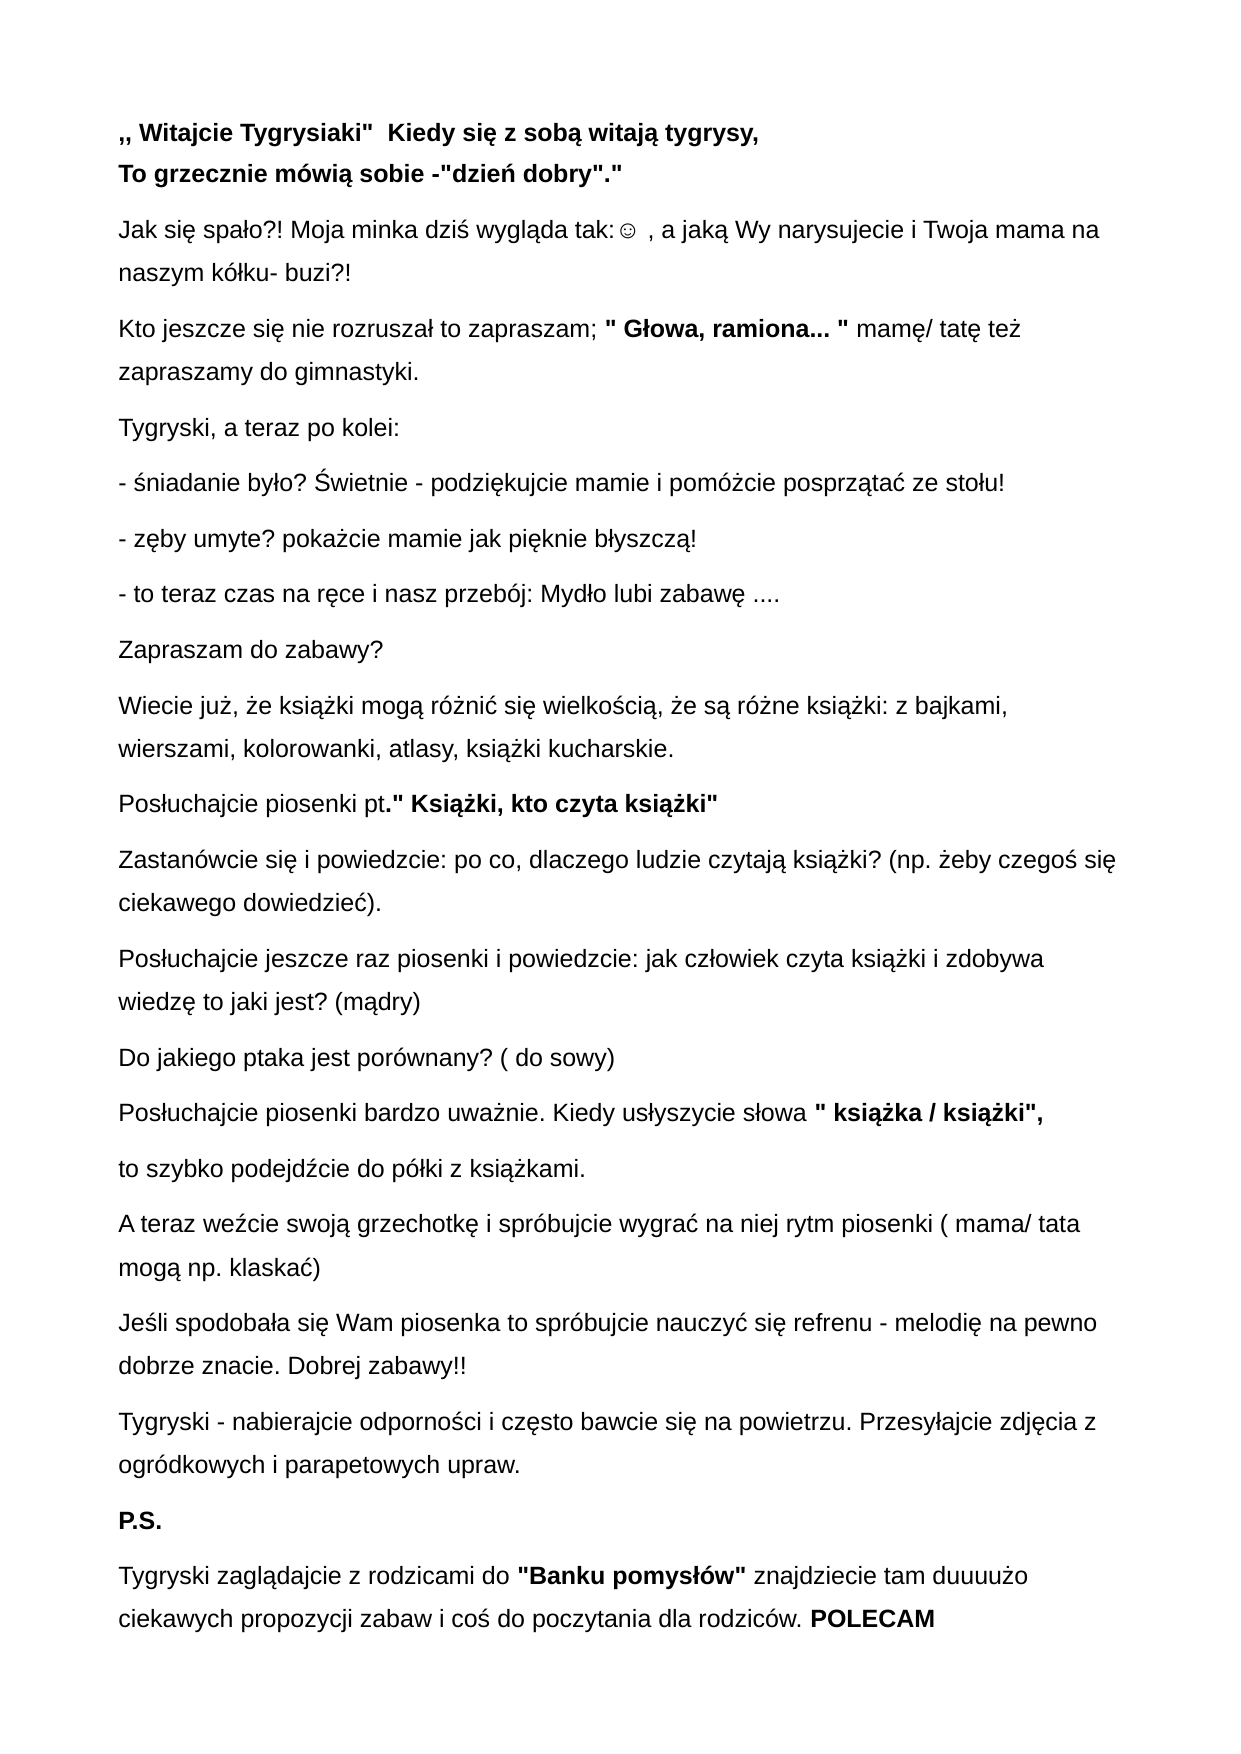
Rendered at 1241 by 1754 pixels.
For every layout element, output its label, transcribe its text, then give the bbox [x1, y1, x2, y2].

text Jeśli spodobała się Wam piosenka to spróbujcie nauczyć się refrenu - melodię na pewno dobrze znacie. Dobrej zabawy!! [118, 1308, 1122, 1380]
text Wiecie już, że książki mogą różnić się wielkością, że są różne książki: z bajkami, wierszami, kolorowanki, atlasy, książki kucharskie. [118, 691, 1122, 762]
text - zęby umyte? pokażcie mamie jak pięknie błyszczą! [118, 524, 1122, 552]
text Posłuchajcie piosenki pt." Książki, kto czyta książki" [118, 789, 1122, 818]
text ,, Witajcie Tygrysiaki" Kiedy się z sobą witają tygrysy, [118, 118, 1122, 147]
text Jak się spało?! Moja minka dziś wygląda tak:☺ , a jaką Wy narysujecie i Twoja mama na naszym kółku- buzi?! [118, 215, 1122, 287]
text Posłuchajcie jeszcze raz piosenki i powiedzcie: jak człowiek czyta książki i zdobywa wiedzę to jaki jest? (mądry) [118, 944, 1122, 1016]
text Tygryski zaglądajcie z rodzicami do "Banku pomysłów" znajdziecie tam duuuużo ciekawych propozycji zabaw i coś do poczytania dla rodziców. POLECAM [118, 1561, 1122, 1633]
text - śniadanie było? Świetnie - podziękujcie mamie i pomóżcie posprzątać ze stołu! [118, 468, 1122, 497]
text Tygryski, a teraz po kolei: [118, 412, 1122, 441]
text To grzecznie mówią sobie -"dzień dobry"." [118, 159, 1122, 188]
text Zapraszam do zabawy? [118, 635, 1122, 664]
text to szybko podejdźcie do półki z książkami. [118, 1154, 1122, 1182]
text P.S. [118, 1506, 1122, 1534]
text A teraz weźcie swoją grzechotkę i spróbujcie wygrać na niej rytm piosenki ( mama/ tata mogą np. klaskać) [118, 1209, 1122, 1281]
text Do jakiego ptaka jest porównany? ( do sowy) [118, 1042, 1122, 1071]
text Kto jeszcze się nie rozruszał to zapraszam; " Głowa, ramiona... " mamę/ tatę też zapraszamy do gimnastyki. [118, 314, 1122, 386]
text - to teraz czas na ręce i nasz przebój: Mydło lubi zabawę .... [118, 579, 1122, 608]
text Tygryski - nabierajcie odporności i często bawcie się na powietrzu. Przesyłajcie zdjęcia z ogródkowych i parapetowych upraw. [118, 1407, 1122, 1479]
text Zastanówcie się i powiedzcie: po co, dlaczego ludzie czytają książki? (np. żeby czegoś się ciekawego dowiedzieć). [118, 845, 1122, 917]
text Posłuchajcie piosenki bardzo uważnie. Kiedy usłyszycie słowa " książka / książki", [118, 1098, 1122, 1127]
